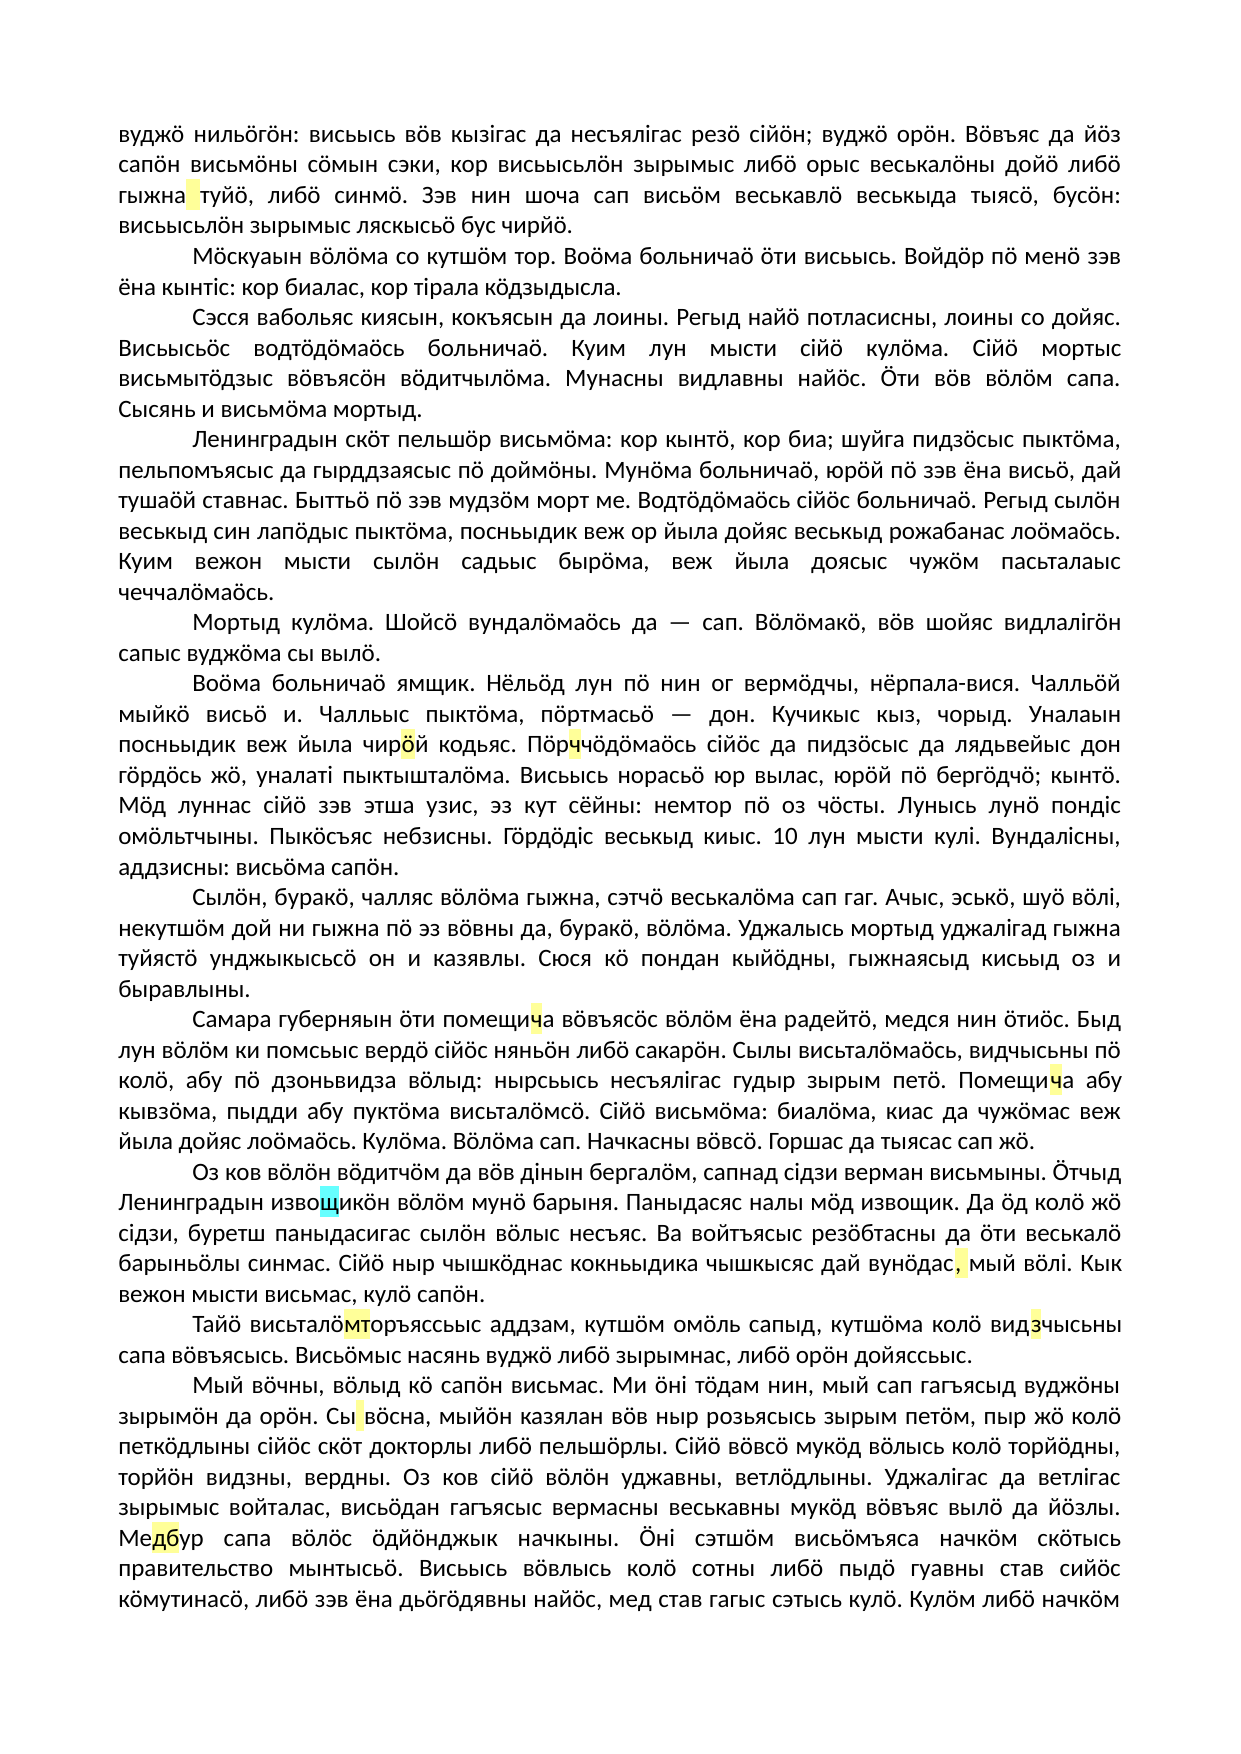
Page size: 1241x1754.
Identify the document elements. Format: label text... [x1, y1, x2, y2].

text Ленинградын скӧт пельшӧр висьмӧма: кор кынтӧ, кор биа; шуйга пидзӧсыс пыктӧма, пельпомъясыс да гырддзаясыс пӧ доймӧны. Мунӧма больничаӧ, юрӧй пӧ зэв ёна висьӧ, дай тушаӧй ставнас. Быттьӧ пӧ зэв мудзӧм морт ме. Водтӧдӧмаӧсь сійӧс больничаӧ. Регыд сылӧн веськыд син лапӧдыс пыктӧма, посньыдик веж ор йыла дойяс веськыд рожабанас лоӧмаӧсь. Куим вежон мысти сылӧн садьыс бырӧма, веж йыла доясыс чужӧм пасьталаыс чеччалӧмаӧсь. [118, 423, 1122, 606]
text Сэсся вабольяс киясын, кокъясын да лоины. Регыд найӧ потласисны, лоины со дойяс. Висьысьӧс водтӧдӧмаӧсь больничаӧ. Куим лун мысти сійӧ кулӧма. Сійӧ мортыс висьмытӧдзыс вӧвъясӧн вӧдитчылӧма. Мунасны видлавны найӧс. Ӧти вӧв вӧлӧм сапа. Сысянь и висьмӧма мортыд. [118, 301, 1122, 423]
text Мӧскуаын вӧлӧма со кутшӧм тор. Воӧма больничаӧ ӧти висьысь. Войдӧр пӧ менӧ зэв ёна кынтіс: кор биалас, кор тірала кӧдзыдысла. [118, 240, 1122, 301]
text вуджӧ нильӧгӧн: висьысь вӧв кызігас да несъялігас резӧ сійӧн; вуджӧ орӧн. Вӧвъяс да йӧз сапӧн висьмӧны сӧмын сэки, кор висьысьлӧн зырымыс либӧ орыс веськалӧны дойӧ либӧ гыжна туйӧ, либӧ синмӧ. Зэв нин шоча сап висьӧм веськавлӧ веськыда тыясӧ, бусӧн: висьысьлӧн зырымыс ляскысьӧ бус чирйӧ. [118, 118, 1122, 240]
text Оз ков вӧлӧн вӧдитчӧм да вӧв дінын бергалӧм, сапнад сідзи верман висьмыны. Ӧтчыд Ленинградын извощикӧн вӧлӧм мунӧ барыня. Паныдасяс налы мӧд извощик. Да ӧд колӧ жӧ сідзи, буретш паныдасигас сылӧн вӧлыс несъяс. Ва войтъясыс резӧбтасны да ӧти веськалӧ барыньӧлы синмас. Сійӧ ныр чышкӧднас кокньыдика чышкысяс дай вунӧдас, мый вӧлі. Кык вежон мысти висьмас, кулӧ сапӧн. [118, 1156, 1122, 1308]
text Самара губерняын ӧти помещича вӧвъясӧс вӧлӧм ёна радейтӧ, медся нин ӧтиӧс. Быд лун вӧлӧм ки помсьыс вердӧ сійӧс няньӧн либӧ сакарӧн. Сылы висьталӧмаӧсь, видчысьны пӧ колӧ, абу пӧ дзоньвидза вӧлыд: нырсьысь несъялігас гудыр зырым петӧ. Помещича абу кывзӧма, пыдди абу пуктӧма висьталӧмсӧ. Сійӧ висьмӧма: биалӧма, киас да чужӧмас веж йыла дойяс лоӧмаӧсь. Кулӧма. Вӧлӧма сап. Начкасны вӧвсӧ. Горшас да тыясас сап жӧ. [118, 1003, 1122, 1156]
text Сылӧн, буракӧ, чалляс вӧлӧма гыжна, сэтчӧ веськалӧма сап гаг. Ачыс, эськӧ, шуӧ вӧлі, некутшӧм дой ни гыжна пӧ эз вӧвны да, буракӧ, вӧлӧма. Уджалысь мортыд уджалігад гыжна туйястӧ унджыкысьсӧ он и казявлы. Сюся кӧ пондан кыйӧдны, гыжнаясыд кисьыд оз и быравлыны. [118, 881, 1122, 1003]
text Мый вӧчны, вӧлыд кӧ сапӧн висьмас. Ми ӧні тӧдам нин, мый сап гагъясыд вуджӧны зырымӧн да орӧн. Сы вӧсна, мыйӧн казялан вӧв ныр розьясысь зырым петӧм, пыр жӧ колӧ петкӧдлыны сійӧс скӧт докторлы либӧ пельшӧрлы. Сійӧ вӧвсӧ мукӧд вӧлысь колӧ торйӧдны, торйӧн видзны, вердны. Оз ков сійӧ вӧлӧн уджавны, ветлӧдлыны. Уджалігас да ветлігас зырымыс войталас, висьӧдан гагъясыс вермасны веськавны мукӧд вӧвъяс вылӧ да йӧзлы. Медбур сапа вӧлӧс ӧдйӧнджык начкыны. Ӧні сэтшӧм висьӧмъяса начкӧм скӧтысь правительство мынтысьӧ. Висьысь вӧвлысь колӧ сотны либӧ пыдӧ гуавны став сийӧс кӧмутинасӧ, либӧ зэв ёна дьӧгӧдявны найӧс, мед став гагыс сэтысь кулӧ. Кулӧм либӧ начкӧм [118, 1369, 1122, 1614]
text Воӧма больничаӧ ямщик. Нёльӧд лун пӧ нин ог вермӧдчы, нёрпала-вися. Чалльӧй мыйкӧ висьӧ и. Чалльыс пыктӧма, пӧртмасьӧ — дон. Кучикыс кыз, чорыд. Уналаын посньыдик веж йыла чирӧй кодьяс. Пӧрччӧдӧмаӧсь сійӧс да пидзӧсыс да лядьвейыс дон гӧрдӧсь жӧ, уналаті пыктышталӧма. Висьысь норасьӧ юр вылас, юрӧй пӧ бергӧдчӧ; кынтӧ. Мӧд луннас сійӧ зэв этша узис, эз кут сёйны: немтор пӧ оз чӧсты. Лунысь лунӧ пондіс омӧльтчыны. Пыкӧсъяс небзисны. Гӧрдӧдіс веськыд киыс. 10 лун мысти кулі. Вундалісны, аддзисны: висьӧма сапӧн. [118, 667, 1122, 881]
text Мортыд кулӧма. Шойсӧ вундалӧмаӧсь да — сап. Вӧлӧмакӧ, вӧв шойяс видлалігӧн сапыс вуджӧма сы вылӧ. [118, 606, 1122, 667]
text Тайӧ висьталӧмторъяссьыс аддзам, кутшӧм омӧль сапыд, кутшӧма колӧ видзчысьны сапа вӧвъясысь. Висьӧмыс насянь вуджӧ либӧ зырымнас, либӧ орӧн дойяссьыс. [118, 1308, 1122, 1369]
